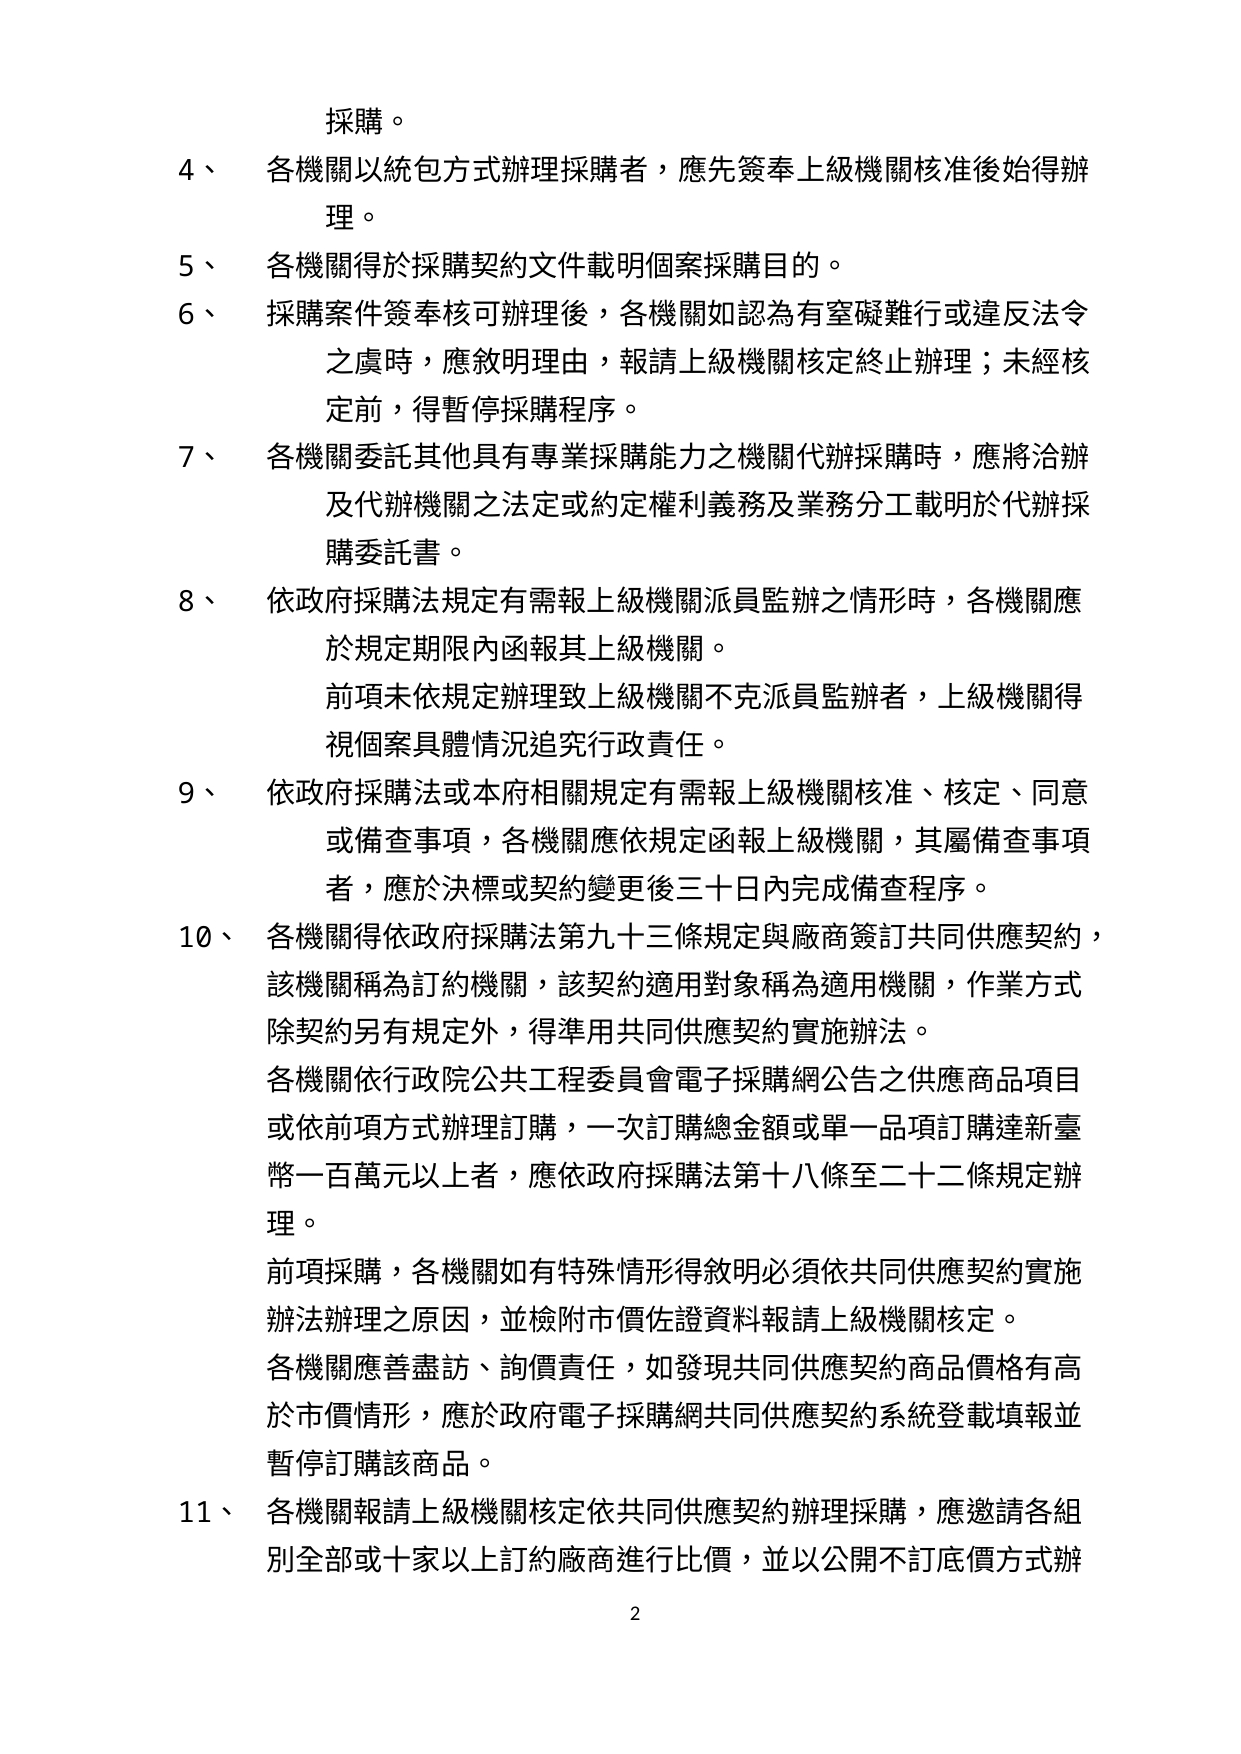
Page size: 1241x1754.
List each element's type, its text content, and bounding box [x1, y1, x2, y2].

list 各機關得於採購契約文件載明個案採購目的。 [177, 238, 1092, 286]
list 各機關以統包方式辦理採購者，應先簽奉上級機關核准後始得辦理。 [177, 142, 1092, 238]
list 採購案件簽奉核可辦理後，各機關如認為有窒礙難行或違反法令之虞時，應敘明理由，報請上級機關核定終止辦理；未經核定前，得暫停採購程序。 [177, 286, 1092, 429]
list 各機關委託其他具有專業採購能力之機關代辦採購時，應將洽辦及代辦機關之法定或約定權利義務及業務分工載明於代辦採購委託書。 [177, 429, 1092, 573]
list 依政府採購法規定有需報上級機關派員監辦之情形時，各機關應於規定期限內函報其上級機關。 前項未依規定辦理致上級機關不克派員監辦者，上級機關得視個案具體情況追究行政責任。 [177, 573, 1092, 765]
list 各機關不得意圖規避政府採購法第十四條規定之適用，分批辦理公告金額以上之採購。其有分批辦理之必要，並經上級機關核准者，應依其總金額核計採購金額，分別按公告金額或查核金額以上之規定辦理。 各機關不得意圖規避中央機關未達公告金額採購招標辦法第六條規定，分批辦理未達公告金額但逾公告金額十分之一之採購。 [177, 94, 1092, 142]
list 依政府採購法或本府相關規定有需報上級機關核准、核定、同意或備查事項，各機關應依規定函報上級機關，其屬備查事項者，應於決標或契約變更後三十日內完成備查程序。 [177, 765, 1092, 909]
list 各機關得依政府採購法第九十三條規定與廠商簽訂共同供應契約，該機關稱為訂約機關，該契約適用對象稱為適用機關，作業方式除契約另有規定外，得準用共同供應契約實施辦法。 各機關依行政院公共工程委員會電子採購網公告之供應商品項目或依前項方式辦理訂購，一次訂購總金額或單一品項訂購達新臺幣一百萬元以上者，應依政府採購法第十八條至二十二條規定辦理。 前項採購，各機關如有特殊情形得敘明必須依共同供應契約實施辦法辦理之原因，並檢附市價佐證資料報請上級機關核定。 各機關應善盡訪、詢價責任，如發現共同供應契約商品價格有高於市價情形，應於政府電子採購網共同供應契約系統登載填報並暫停訂購該商品。 [177, 909, 1092, 1484]
list 各機關報請上級機關核定依共同供應契約辦理採購，應邀請各組別全部或十家以上訂約廠商進行比價，並以公開不訂底價方式辦 [177, 1484, 1092, 1579]
